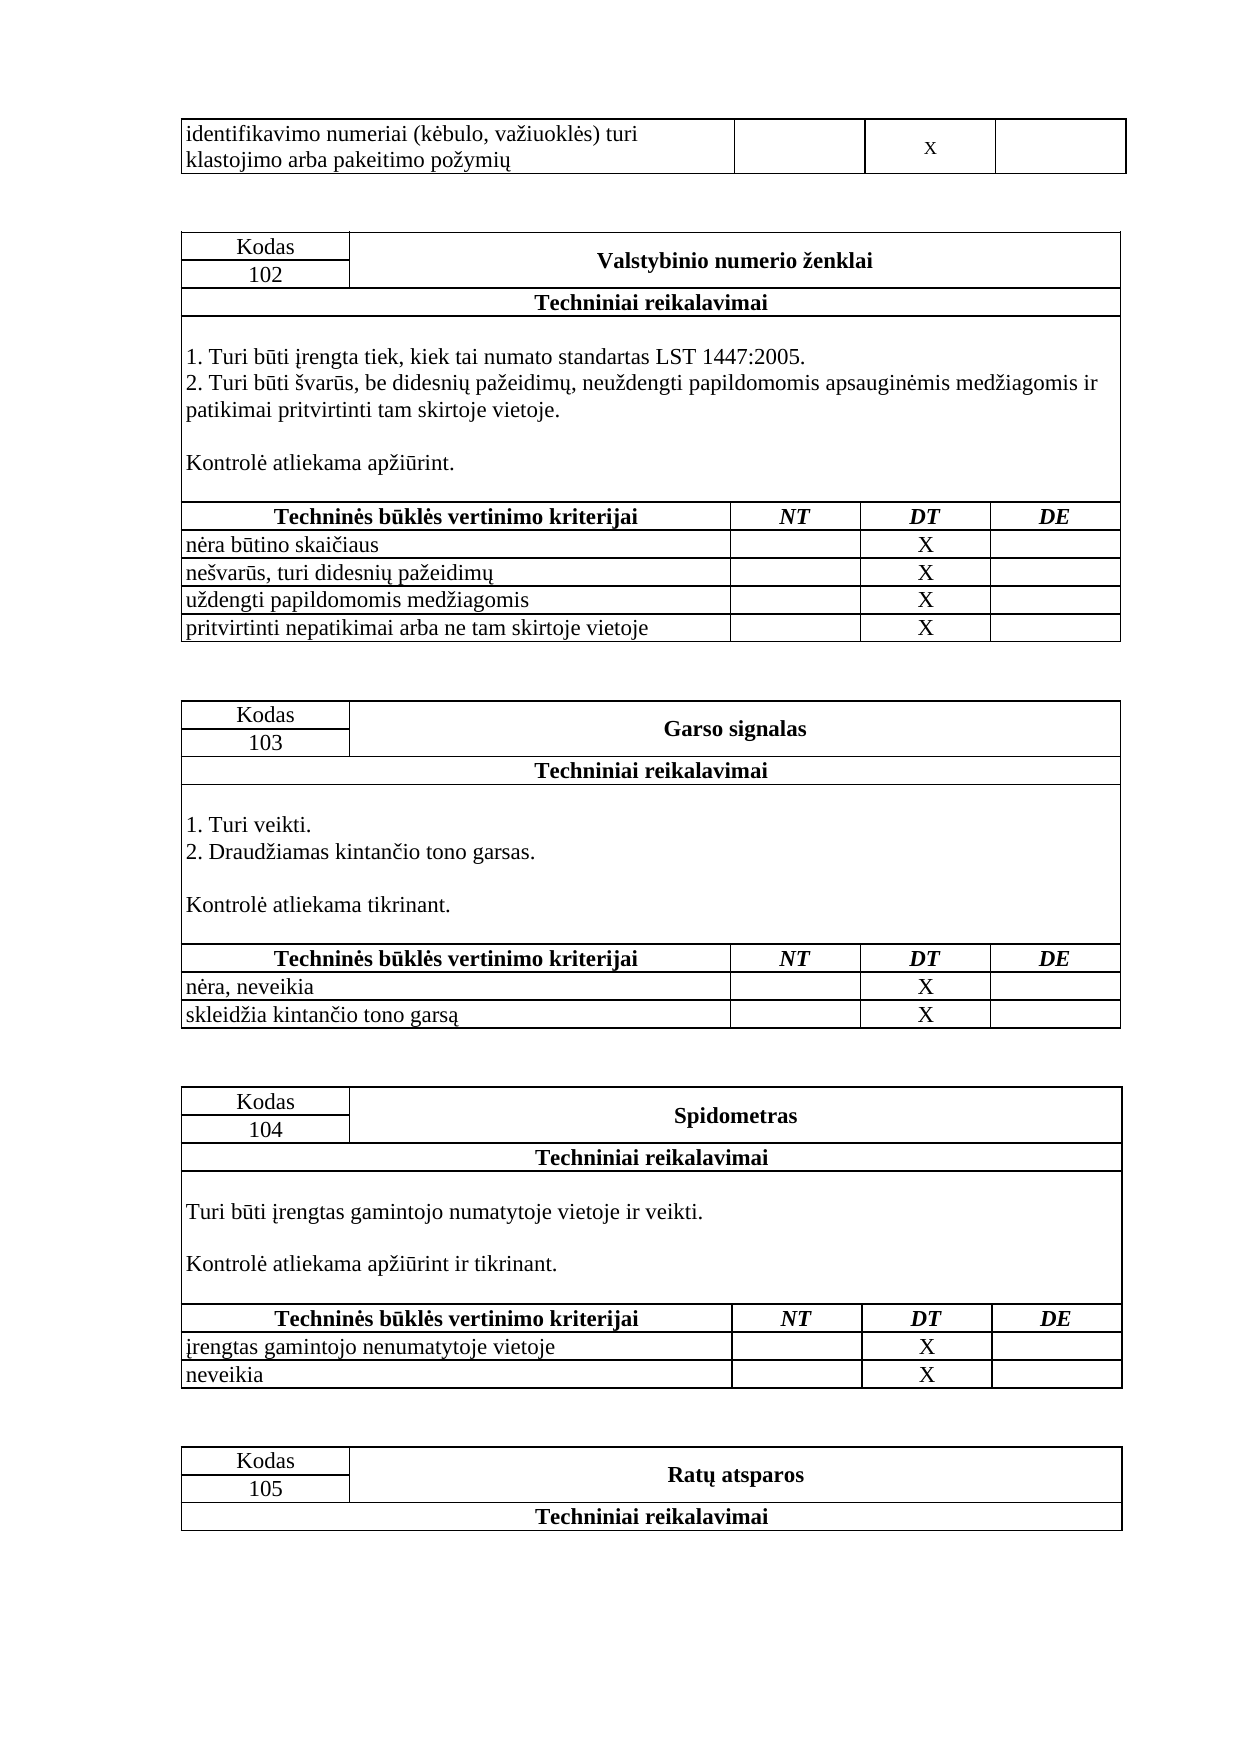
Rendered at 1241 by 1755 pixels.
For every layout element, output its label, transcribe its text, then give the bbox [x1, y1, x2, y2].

table_cell DE [993, 1305, 1121, 1331]
table_cell X [861, 559, 990, 585]
table_cell 102 [182, 261, 349, 287]
table_cell neveikia [182, 1361, 731, 1387]
table_cell DE [991, 945, 1120, 971]
table_cell [731, 531, 860, 557]
table_cell X [861, 1001, 990, 1027]
table_header Garso signalas [350, 702, 1120, 756]
table_cell NT [731, 503, 860, 529]
table_cell [733, 1361, 861, 1387]
table_cell Techniniai reikalavimai [182, 289, 1120, 315]
table_cell [991, 615, 1120, 641]
table_cell [991, 531, 1120, 557]
table_cell [731, 587, 860, 613]
table_cell pritvirtinti nepatikimai arba ne tam skirtoje vietoje [182, 615, 730, 641]
table_cell X [863, 1361, 991, 1387]
table_cell identifikavimo numeriai (kėbulo, važiuoklės) turi klastojimo arba pakeitimo požymių [182, 120, 734, 172]
table_cell [733, 1333, 861, 1359]
table_cell X [861, 615, 990, 641]
table_cell uždengti papildomomis medžiagomis [182, 587, 730, 613]
table_cell x [866, 120, 995, 172]
table_cell [735, 120, 864, 172]
table_cell [731, 973, 860, 999]
table_header Spidometras [350, 1088, 1121, 1142]
table_cell DT [863, 1305, 991, 1331]
table_cell [991, 587, 1120, 613]
table_cell X [861, 531, 990, 557]
table_cell Techniniai reikalavimai [182, 1503, 1121, 1530]
table_cell [991, 559, 1120, 585]
table_header Kodas [182, 1448, 349, 1474]
table_cell X [863, 1333, 991, 1359]
table_cell DE [991, 503, 1120, 529]
table_cell [731, 1001, 860, 1027]
table_cell [993, 1361, 1121, 1387]
table_cell X [861, 973, 990, 999]
table_cell DT [861, 503, 990, 529]
table_cell Turi būti įrengtas gamintojo numatytoje vietoje ir veikti. Kontrolė atliekama apžiūrint ir tikrinant. [182, 1172, 1121, 1303]
table_cell [991, 973, 1120, 999]
table_cell [991, 1001, 1120, 1027]
table_cell Techninės būklės vertinimo kriterijai [182, 945, 730, 971]
table_cell 105 [182, 1476, 349, 1502]
table_cell Techninės būklės vertinimo kriterijai [182, 503, 730, 529]
table_cell Techniniai reikalavimai [182, 757, 1120, 784]
table_header Kodas [182, 702, 349, 728]
table_cell [731, 615, 860, 641]
table_cell [996, 120, 1125, 172]
table_cell įrengtas gamintojo nenumatytoje vietoje [182, 1333, 731, 1359]
table_cell NT [731, 945, 860, 971]
table_cell skleidžia kintančio tono garsą [182, 1001, 730, 1027]
table_cell nešvarūs, turi didesnių pažeidimų [182, 559, 730, 585]
table_header Kodas [182, 233, 349, 259]
table_cell 103 [182, 730, 349, 756]
table_cell [731, 559, 860, 585]
table_header Valstybinio numerio ženklai [350, 233, 1120, 287]
table_header Ratų atsparos [350, 1448, 1121, 1502]
table_cell nėra, neveikia [182, 973, 730, 999]
table_cell 1. Turi būti įrengta tiek, kiek tai numato standartas LST 1447:2005. 2. Turi būti švarūs, be didesnių pažeidimų, neuždengti papildomomis apsauginėmis medžiagomis ir patikimai pritvirtinti tam skirtoje vietoje. Kontrolė atliekama apžiūrint. [182, 317, 1120, 501]
table_cell 1. Turi veikti. 2. Draudžiamas kintančio tono garsas. Kontrolė atliekama tikrinant. [182, 785, 1120, 943]
table_cell NT [733, 1305, 861, 1331]
table_cell Techniniai reikalavimai [182, 1144, 1121, 1170]
table_header Kodas [182, 1088, 349, 1114]
table_cell 104 [182, 1116, 349, 1142]
table_cell nėra būtino skaičiaus [182, 531, 730, 557]
table_cell Techninės būklės vertinimo kriterijai [182, 1305, 731, 1331]
table_cell DT [861, 945, 990, 971]
table_cell [993, 1333, 1121, 1359]
table_cell X [861, 587, 990, 613]
